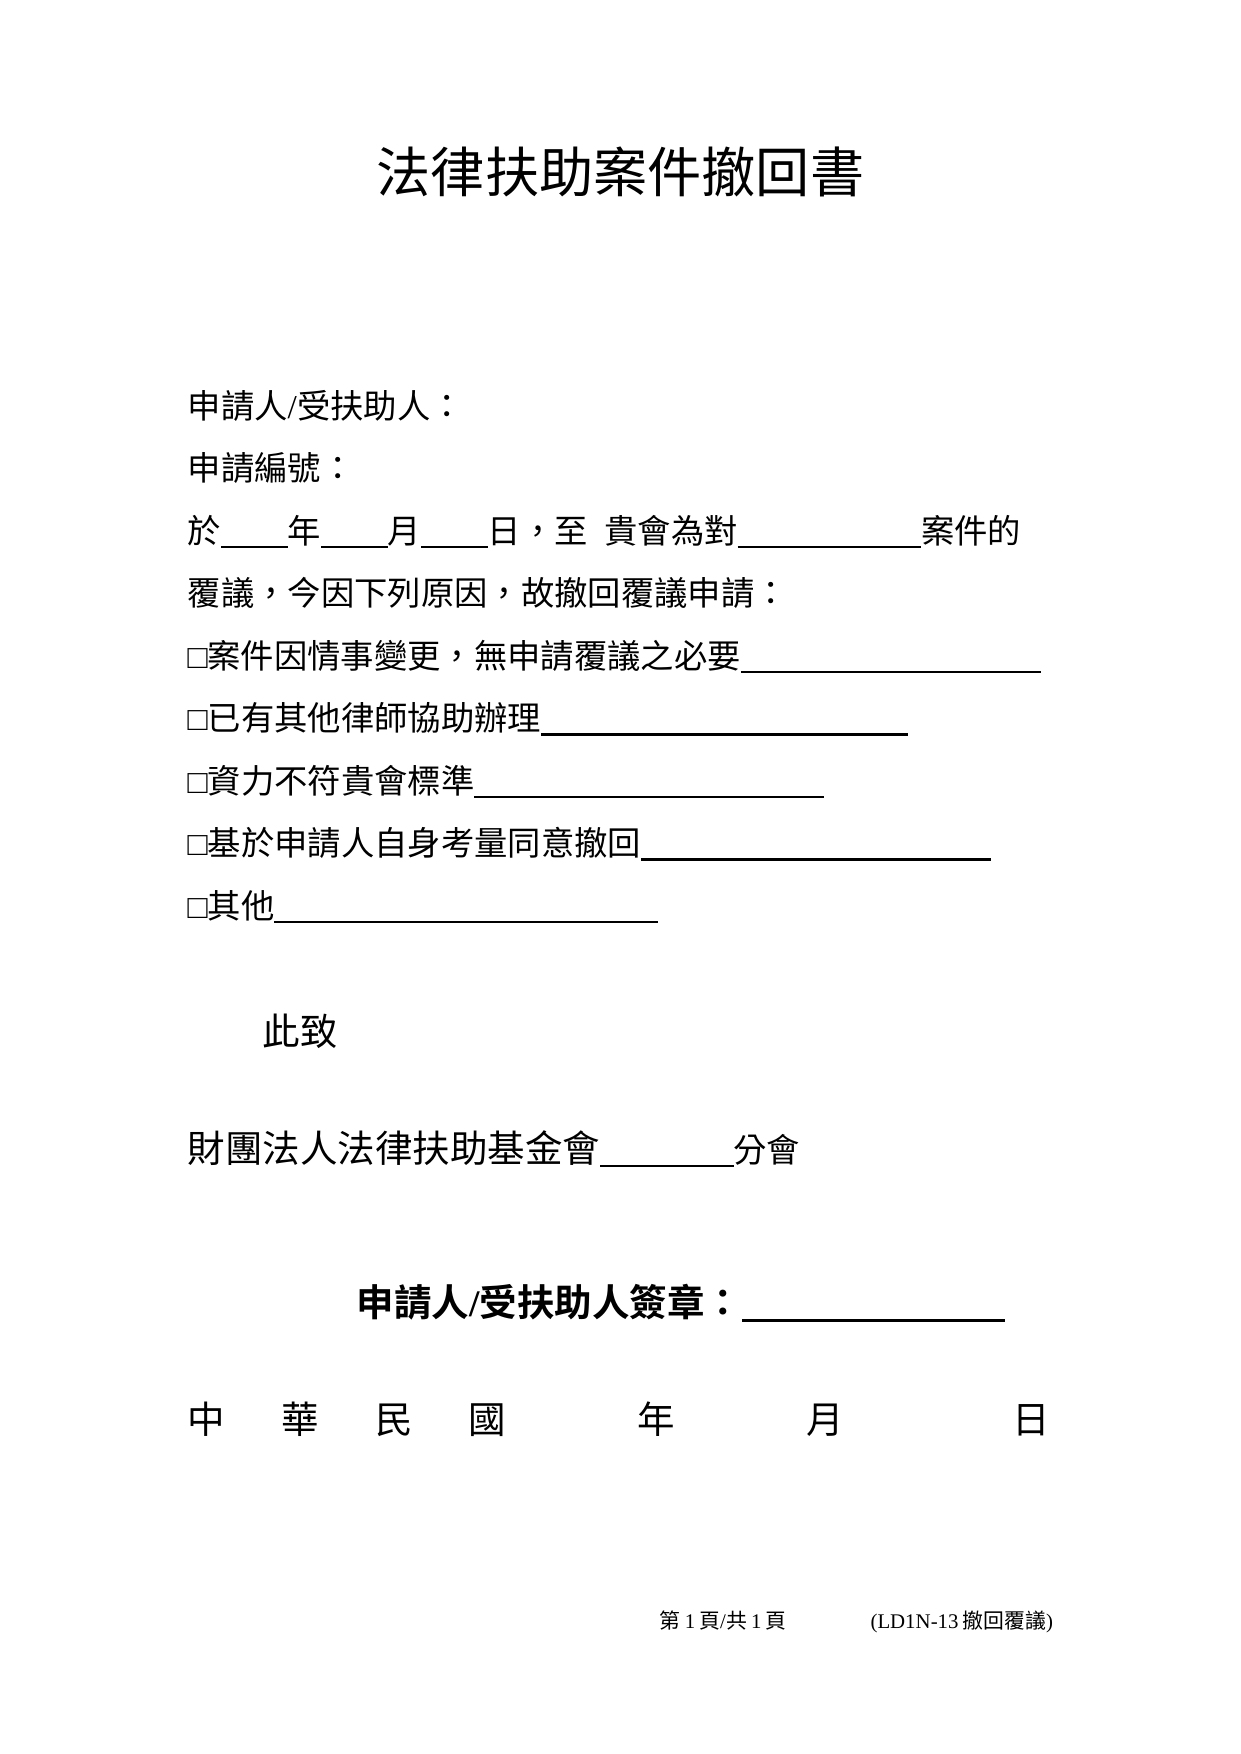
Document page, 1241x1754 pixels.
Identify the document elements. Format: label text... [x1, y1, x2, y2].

text 於 年 月 日，至 貴會為對 案件的覆議，今因下列原因，故撤回覆議申請： [187, 487, 1053, 612]
text □其他 [187, 862, 1053, 925]
text □基於申請人自身考量同意撤回 [187, 800, 1053, 862]
text □已有其他律師協助辦理 [187, 675, 1053, 737]
text 申請編號： [187, 425, 1053, 487]
text □資力不符貴會標準 [187, 737, 1053, 800]
text 法律扶助案件撤回書 [187, 96, 1053, 221]
text 財團法人法律扶助基金會 分會 [187, 1104, 1053, 1166]
text □案件因情事變更，無申請覆議之必要 [187, 612, 1053, 675]
text 申請人/受扶助人： [187, 362, 1053, 425]
text 申請人/受扶助人簽章： [187, 1258, 1053, 1321]
text 此致 [187, 987, 1053, 1050]
text 中 華 民 國 年 月 日 [187, 1375, 1053, 1437]
